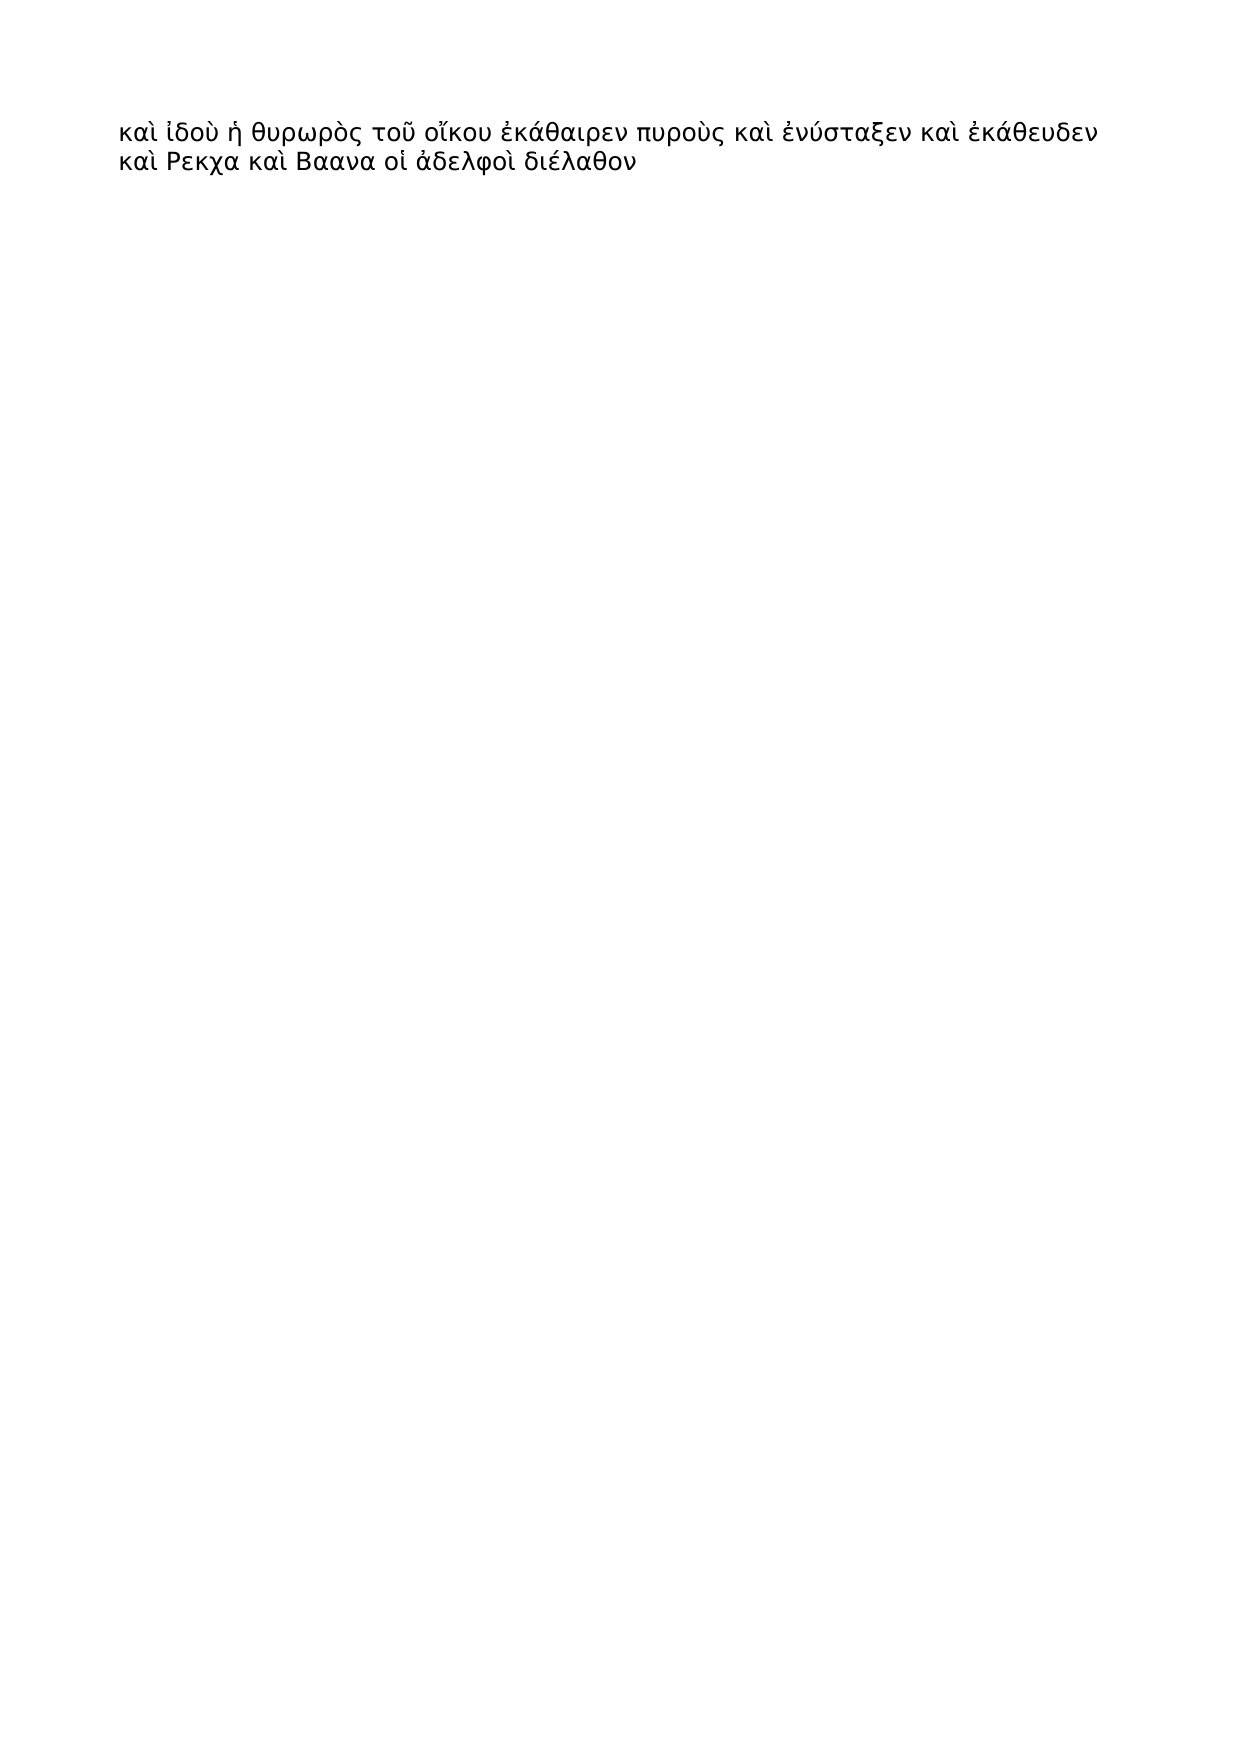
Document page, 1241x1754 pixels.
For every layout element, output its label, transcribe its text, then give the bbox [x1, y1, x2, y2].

text καὶ ἰδοὺ ἡ θυρωρὸς τοῦ οἴκου ἐκάθαιρεν πυροὺς καὶ ἐνύσταξεν καὶ ἐκάθευδεν καὶ Ρεκχα καὶ Βαανα οἱ ἀδελφοὶ διέλαθον [118, 118, 1122, 176]
